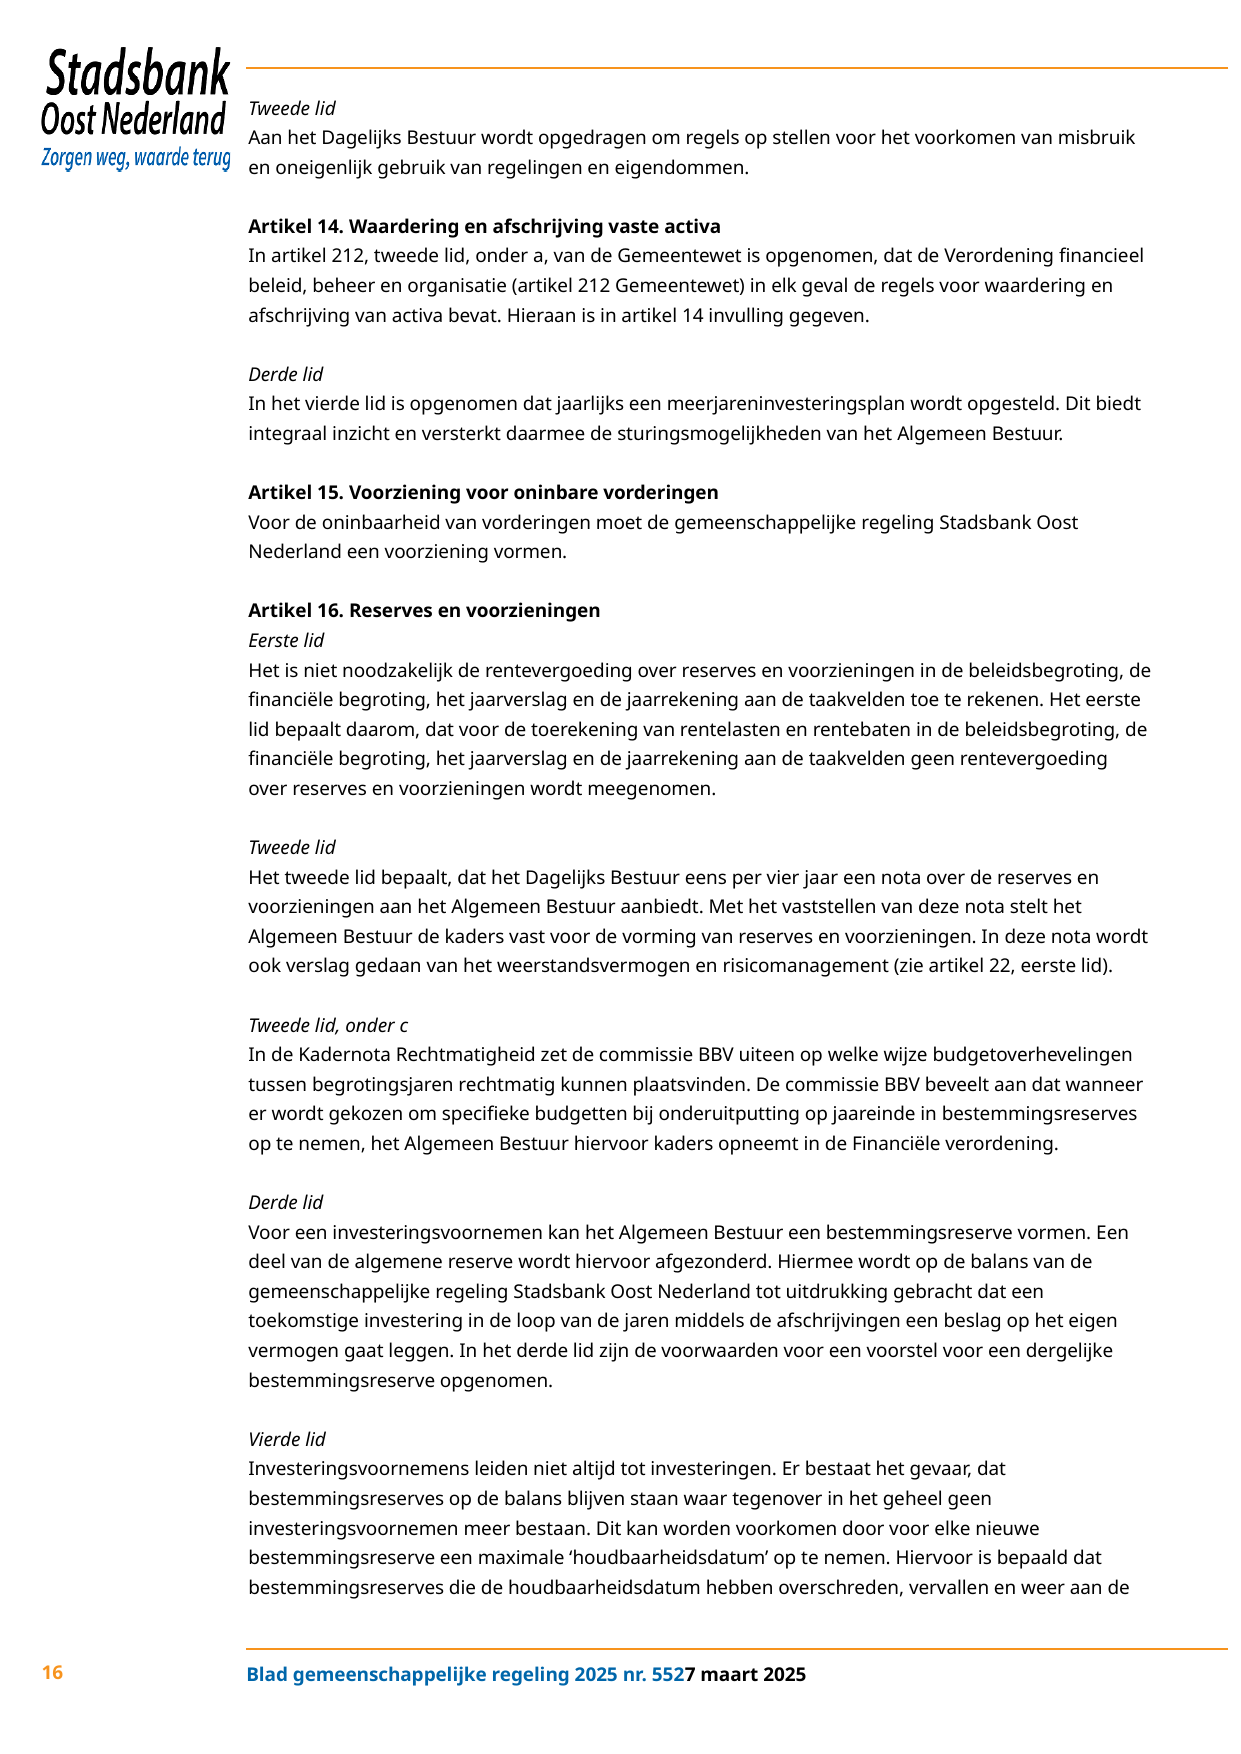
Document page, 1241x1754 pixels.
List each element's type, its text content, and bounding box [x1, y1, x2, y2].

text Voor een investeringsvoornemen kan het Algemeen Bestuur een bestemmingsreserve vormen. Een deel van de algemene reserve wordt hiervoor afgezonderd. Hiermee wordt op de balans van de gemeenschappelijke regeling Stadsbank Oost Nederland tot uitdrukking gebracht dat een toekomstige investering in de loop van de jaren middels de afschrijvingen een beslag op het eigen vermogen gaat leggen. In het derde lid zijn de voorwaarden voor een voorstel voor een dergelijke bestemmingsreserve opgenomen. [248, 1219, 1152, 1393]
text Vierde lid [248, 1426, 1152, 1452]
text Het is niet noodzakelijk de rentevergoeding over reserves en voorzieningen in de beleidsbegroting, de financiële begroting, het jaarverslag en de jaarrekening aan de taakvelden toe te rekenen. Het eerste lid bepaalt daarom, dat voor de toerekening van rentelasten en rentebaten in de beleidsbegroting, de financiële begroting, het jaarverslag en de jaarrekening aan de taakvelden geen rentevergoeding over reserves en voorzieningen wordt meegenomen. [248, 657, 1152, 801]
text Tweede lid [248, 95, 1152, 121]
text In het vierde lid is opgenomen dat jaarlijks een meerjareninvesteringsplan wordt opgesteld. Dit biedt integraal inzicht en versterkt daarmee de sturingsmogelijkheden van het Algemeen Bestuur. [248, 391, 1152, 446]
text Investeringsvoornemens leiden niet altijd tot investeringen. Er bestaat het gevaar, dat bestemmingsreserves op de balans blijven staan waar tegenover in het geheel geen investeringsvoornemen meer bestaan. Dit kan worden voorkomen door voor elke nieuwe bestemmingsreserve een maximale ‘houdbaarheidsdatum’ op te nemen. Hiervoor is bepaald dat bestemmingsreserves die de houdbaarheidsdatum hebben overschreden, vervallen en weer aan de [248, 1456, 1152, 1600]
text Artikel 14. Waardering en afschrijving vaste activa [248, 213, 1152, 239]
text Aan het Dagelijks Bestuur wordt opgedragen om regels op stellen voor het voorkomen van misbruik en oneigenlijk gebruik van regelingen en eigendommen. [248, 124, 1152, 180]
text Eerste lid [248, 627, 1152, 653]
text Tweede lid, onder c [248, 1012, 1152, 1038]
text In de Kadernota Rechtmatigheid zet de commissie BBV uiteen op welke wijze budgetoverhevelingen tussen begrotingsjaren rechtmatig kunnen plaatsvinden. De commissie BBV beveelt aan dat wanneer er wordt gekozen om specifieke budgetten bij onderuitputting op jaareinde in bestemmingsreserves op te nemen, het Algemeen Bestuur hiervoor kaders opneemt in de Financiële verordening. [248, 1041, 1152, 1156]
text Artikel 15. Voorziening voor oninbare vorderingen [248, 479, 1152, 505]
text In artikel 212, tweede lid, onder a, van de Gemeentewet is opgenomen, dat de Verordening financieel beleid, beheer en organisatie (artikel 212 Gemeentewet) in elk geval de regels voor waardering en afschrijving van activa bevat. Hieraan is in artikel 14 invulling gegeven. [248, 243, 1152, 328]
text Derde lid [248, 1189, 1152, 1215]
text Derde lid [248, 361, 1152, 387]
text Artikel 16. Reserves en voorzieningen [248, 598, 1152, 623]
text Het tweede lid bepaalt, dat het Dagelijks Bestuur eens per vier jaar een nota over de reserves en voorzieningen aan het Algemeen Bestuur aanbiedt. Met het vaststellen van deze nota stelt het Algemeen Bestuur de kaders vast voor de vorming van reserves en voorzieningen. In deze nota wordt ook verslag gedaan van het weerstandsvermogen en risicomanagement (zie artikel 22, eerste lid). [248, 864, 1152, 978]
text Tweede lid [248, 834, 1152, 860]
picture [41, 47, 231, 172]
text Voor de oninbaarheid van vorderingen moet de gemeenschappelijke regeling Stadsbank Oost Nederland een voorziening vormen. [248, 509, 1152, 564]
